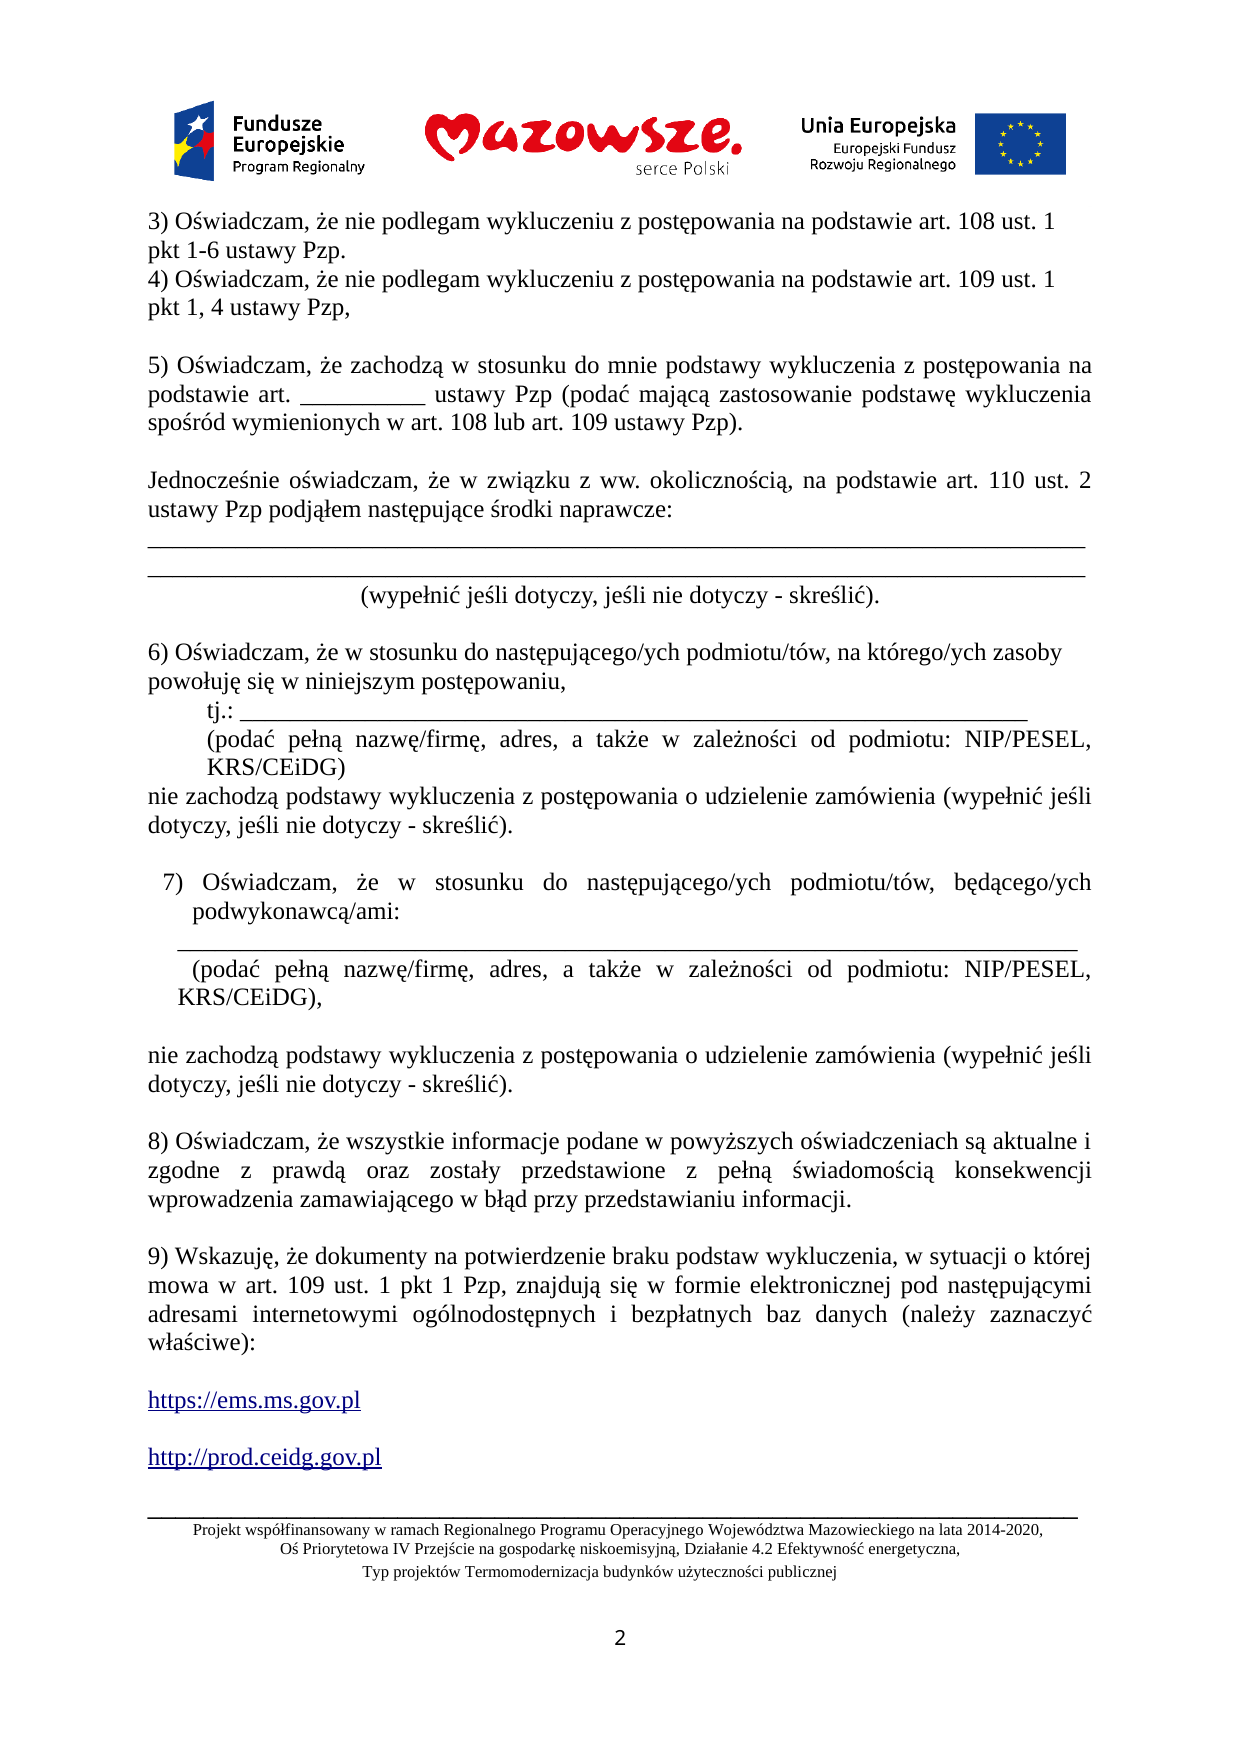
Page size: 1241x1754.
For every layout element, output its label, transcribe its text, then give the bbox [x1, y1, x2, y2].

text http://prod.ceidg.gov.pl [148, 1442, 1093, 1471]
text nie zachodzą podstawy wykluczenia z postępowania o udzielenie zamówienia (wypełnić jeśli dotyczy, jeśli nie dotyczy - skreślić). [148, 781, 1093, 839]
text (podać pełną nazwę/firmę, adres, a także w zależności od podmiotu: NIP/PESEL, KRS/CEiDG) [207, 724, 1093, 781]
text 4) Oświadczam, że nie podlegam wykluczeniu z postępowania na podstawie art. 109 ust. 1 pkt 1, 4 ustawy Pzp, [148, 264, 1093, 321]
text ___________________________________________________________________________ [148, 522, 1093, 551]
text (podać pełną nazwę/firmę, adres, a także w zależności od podmiotu: NIP/PESEL, KRS/CEiDG), [177, 954, 1093, 1011]
text (wypełnić jeśli dotyczy, jeśli nie dotyczy - skreślić). [148, 580, 1093, 609]
text 7) Oświadczam, że w stosunku do następującego/ych podmiotu/tów, będącego/ych podwykonawcą/ami: [162, 867, 1093, 925]
text 8) Oświadczam, że wszystkie informacje podane w powyższych oświadczeniach są aktualne i zgodne z prawdą oraz zostały przedstawione z pełną świadomością konsekwencji wprowadzenia zamawiającego w błąd przy przedstawianiu informacji. [148, 1126, 1093, 1212]
text 3) Oświadczam, że nie podlegam wykluczeniu z postępowania na podstawie art. 108 ust. 1 pkt 1-6 ustawy Pzp. [148, 207, 1093, 264]
text tj.: _______________________________________________________________ [207, 695, 1093, 724]
text 9) Wskazuję, że dokumenty na potwierdzenie braku podstaw wykluczenia, w sytuacji o której mowa w art. 109 ust. 1 pkt 1 Pzp, znajdują się w formie elektronicznej pod następującymi adresami internetowymi ogólnodostępnych i bezpłatnych baz danych (należy zaznaczyć właściwe): [148, 1241, 1093, 1356]
text ________________________________________________________________________ [162, 925, 1093, 954]
text ___________________________________________________________________________ [148, 551, 1093, 580]
text 5) Oświadczam, że zachodzą w stosunku do mnie podstawy wykluczenia z postępowania na podstawie art. __________ ustawy Pzp (podać mającą zastosowanie podstawę wykluczenia spośród wymienionych w art. 108 lub art. 109 ustawy Pzp). [148, 350, 1093, 436]
text Jednocześnie oświadczam, że w związku z ww. okolicznością, na podstawie art. 110 ust. 2 ustawy Pzp podjąłem następujące środki naprawcze: [148, 465, 1093, 522]
text 6) Oświadczam, że w stosunku do następującego/ych podmiotu/tów, na którego/ych zasoby powołuję się w niniejszym postępowaniu, [148, 637, 1093, 695]
text nie zachodzą podstawy wykluczenia z postępowania o udzielenie zamówienia (wypełnić jeśli dotyczy, jeśli nie dotyczy - skreślić). [148, 1011, 1093, 1097]
text https://ems.ms.gov.pl [148, 1385, 1093, 1414]
